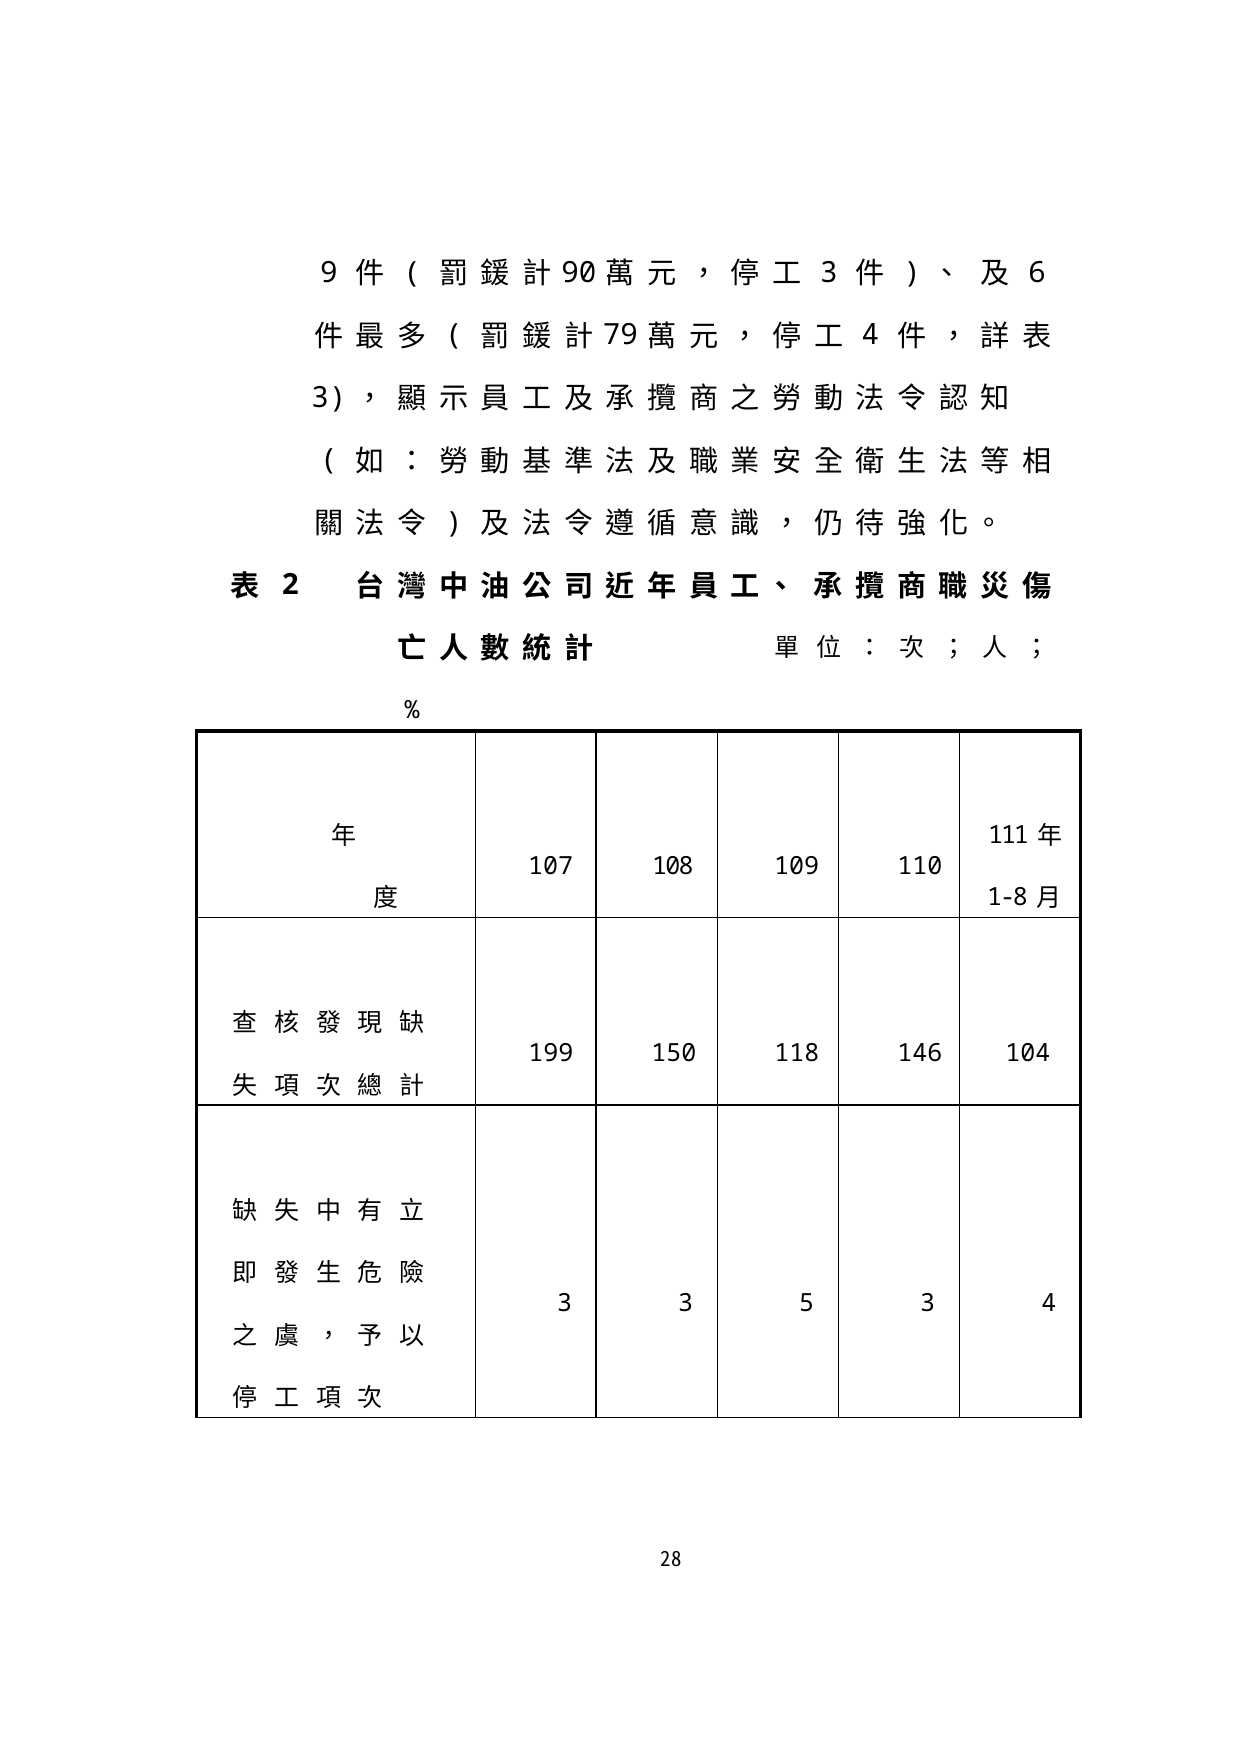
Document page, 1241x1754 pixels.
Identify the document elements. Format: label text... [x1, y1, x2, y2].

table_header 107 [476, 733, 595, 917]
table_header 年 度 [198, 733, 475, 917]
table_cell 5 [718, 1106, 838, 1417]
table_cell 104 [960, 918, 1079, 1104]
table_header 109 [718, 733, 838, 917]
table_cell 199 [476, 918, 595, 1104]
table_cell 150 [597, 918, 717, 1104]
table_cell 118 [718, 918, 838, 1104]
table_header 110 [839, 733, 959, 917]
table_cell 3 [597, 1106, 717, 1417]
table_header 108 [597, 733, 717, 917]
table_cell 缺失中有立即發生危險之虞，予以停工項次 [198, 1106, 475, 1417]
table_header 111年1-8月 [960, 733, 1079, 917]
table_cell 146 [839, 918, 959, 1104]
text 台灣中油公司係從事煉油與輕油裂解等石化工廠，為勞動檢查法第26條第1項所定之危險性工作場所。詢據台灣中油公司提供資料，107年至111年8月各縣市勞工局勞動檢查處等單位執行勞動檢查後，對該公司合共提出717項次缺失，其中因有立即發生危險之虞被處分停工項次共計18項次，缺失項以107年度199項次最高；另同期間各年度被處分停工項次占該年度總缺失項次比率則以109年度之4.24%最高，其次則為111年1至8月之3.85%(詳表2)；另108年度至111年8月間，台灣中油公司因違反勞動法令遭裁罰32件、罰鍰合計338萬元，其中以石化事業部林園廠、煉製事業部桃園廠及大林廠分別遭裁罰8件(罰鍰計118萬元，停工4件)、9件(罰鍰計90萬元，停工3件)、及6件最多(罰鍰計79萬元，停工4件，詳表3)，顯示員工及承攬商之勞動法令認知(如：勞動基準法及職業安全衛生法等相關法令)及法令遵循意識，仍待強化。 [271, 229, 1058, 542]
text 表2 台灣中油公司近年員工、承攬商職災傷亡人數統計 單位：次；人；% [186, 542, 1058, 729]
table_cell 3 [476, 1106, 595, 1417]
table_cell 查核發現缺失項次總計 [198, 918, 475, 1104]
table_cell 4 [960, 1106, 1079, 1417]
table_cell 3 [839, 1106, 959, 1417]
